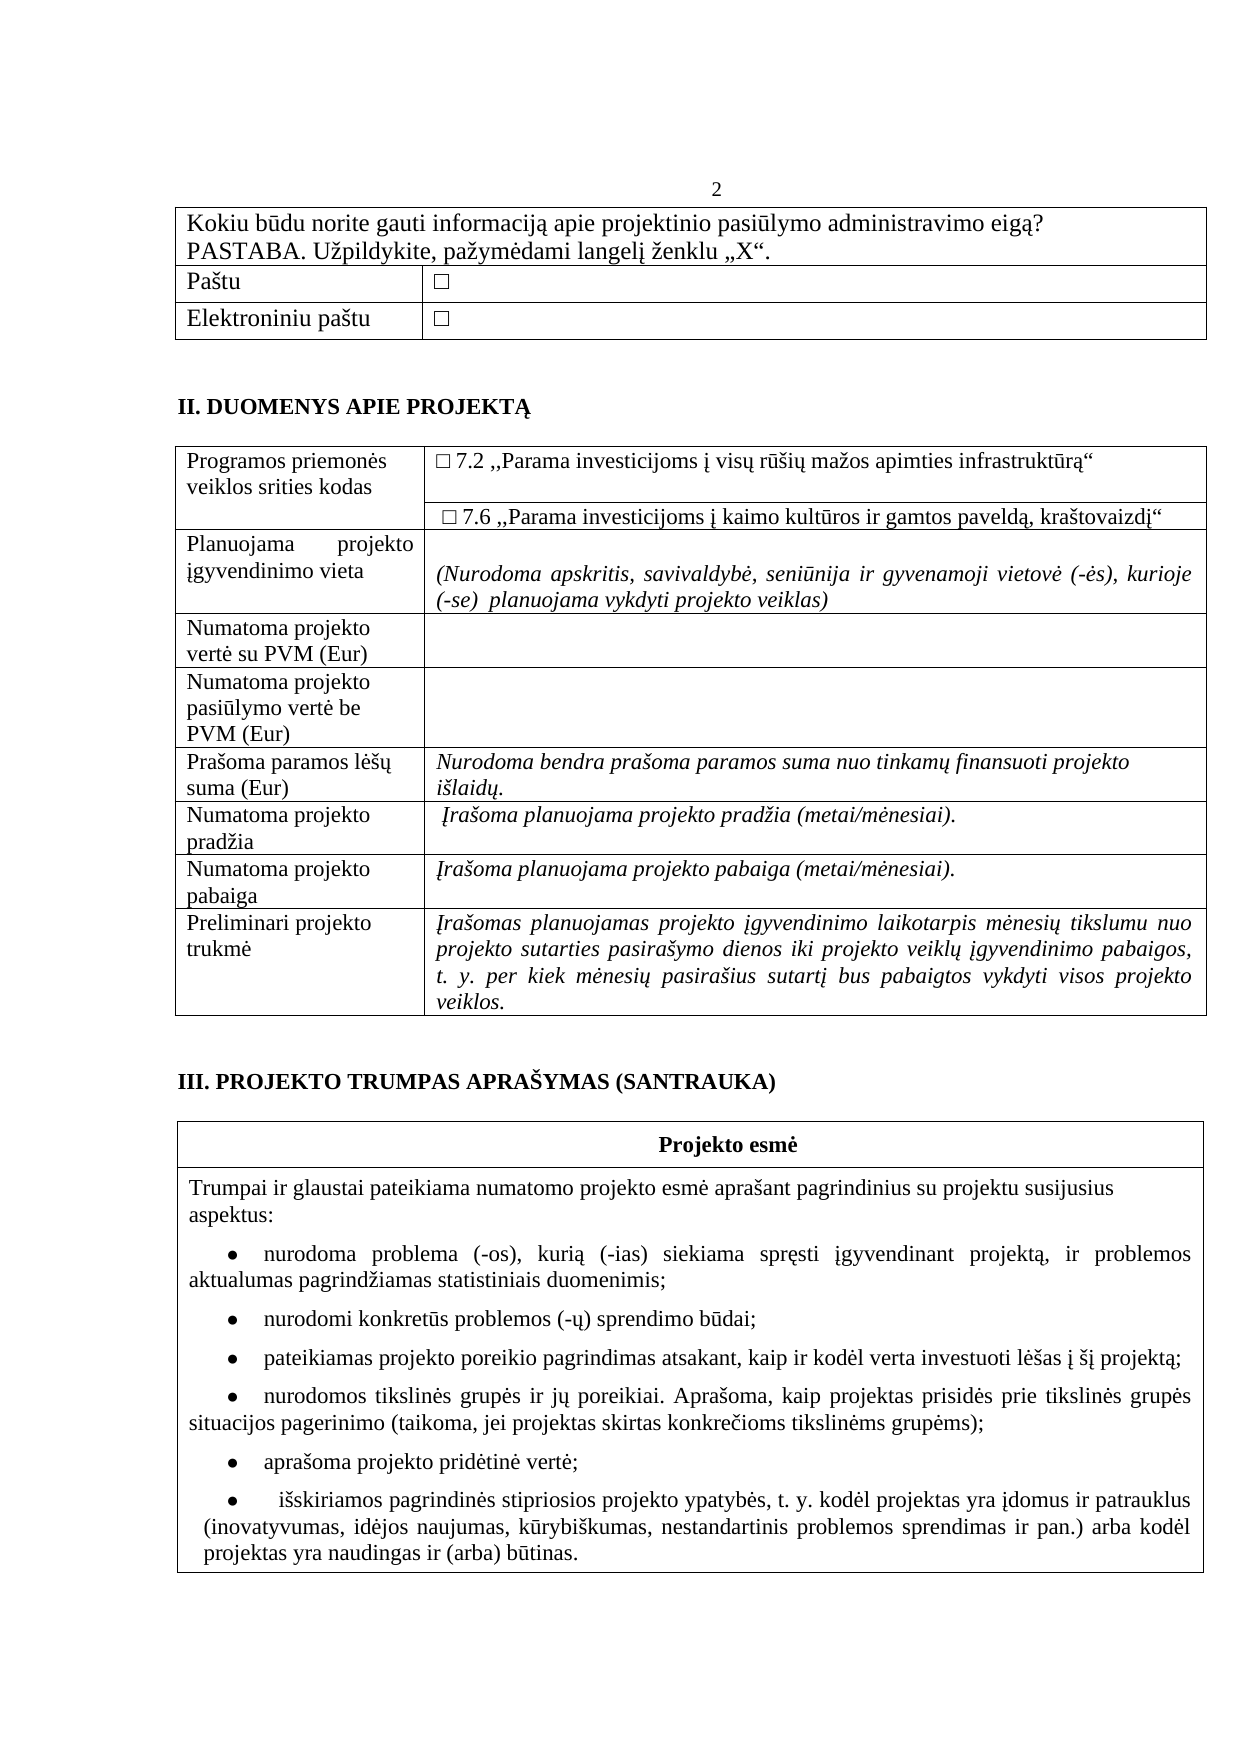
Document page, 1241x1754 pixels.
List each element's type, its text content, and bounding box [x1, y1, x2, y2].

table_cell Numatoma projekto pasiūlymo vertė be PVM (Eur) [176, 668, 424, 747]
table_header Projekto esmė [178, 1122, 1203, 1167]
text III. PROJEKTO TRUMPAS APRAŠYMAS (SANTRAUKA) [177, 1068, 1181, 1094]
table_cell □ [423, 266, 1206, 302]
table_cell □ 7.6 ,,Parama investicijoms į kaimo kultūros ir gamtos paveldą, kraštovaizdį“ [425, 503, 1206, 529]
table_cell [425, 614, 1206, 667]
table_cell Įrašoma planuojama projekto pabaiga (metai/mėnesiai). [425, 855, 1206, 908]
table_cell Planuojama projekto įgyvendinimo vieta [176, 530, 424, 613]
table_cell Kokiu būdu norite gauti informaciją apie projektinio pasiūlymo administravimo eigą? PASTABA. Užpildykite, pažymėdami langelį ženklu „X“. [176, 208, 1206, 265]
table_cell Elektroniniu paštu [176, 303, 422, 339]
table_cell □ [423, 303, 1206, 339]
table_header Programos priemonės veiklos srities kodas [176, 447, 424, 529]
table_cell (Nurodoma apskritis, savivaldybė, seniūnija ir gyvenamoji vietovė (-ės), kurioje (-se) planuojama vykdyti projekto veiklas) [425, 559, 1206, 613]
table_cell Numatoma projekto vertė su PVM (Eur) [176, 614, 424, 667]
table_cell Įrašomas planuojamas projekto įgyvendinimo laikotarpis mėnesių tikslumu nuo projekto sutarties pasirašymo dienos iki projekto veiklų įgyvendinimo pabaigos, t. y. per kiek mėnesių pasirašius sutartį bus pabaigtos vykdyti visos projekto veiklos. [425, 909, 1206, 1014]
table_cell Preliminari projekto trukmė [176, 909, 424, 1014]
table_cell Trumpai ir glaustai pateikiama numatomo projekto esmė aprašant pagrindinius su projektu susijusius aspektus: ● nurodoma problema (-os), kurią (-ias) siekiama spręsti įgyvendinant projektą, ir problemos aktualumas pagrindžiamas statistiniais duomenimis; ● nurodomi konkretūs problemos (-ų) sprendimo būdai; ● pateikiamas projekto poreikio pagrindimas atsakant, kaip ir kodėl verta investuoti lėšas į šį projektą; ● nurodomos tikslinės grupės ir jų poreikiai. Aprašoma, kaip projektas prisidės prie tikslinės grupės situacijos pagerinimo (taikoma, jei projektas skirtas konkrečioms tikslinėms grupėms); ● aprašoma projekto pridėtinė vertė; ● išskiriamos pagrindinės stipriosios projekto ypatybės, t. y. kodėl projektas yra įdomus ir patrauklus (inovatyvumas, idėjos naujumas, kūrybiškumas, nestandartinis problemos sprendimas ir pan.) arba kodėl projektas yra naudingas ir (arba) būtinas. [178, 1168, 1203, 1572]
table_cell Numatoma projekto pabaiga [176, 855, 424, 908]
table_cell Paštu [176, 266, 422, 302]
table_cell [425, 668, 1206, 747]
table_header □ 7.2 ,,Parama investicijoms į visų rūšių mažos apimties infrastruktūrą“ [425, 447, 1206, 502]
table_cell Įrašoma planuojama projekto pradžia (metai/mėnesiai). [425, 802, 1206, 854]
table_cell Prašoma paramos lėšų suma (Eur) [176, 748, 424, 801]
table_cell Numatoma projekto pradžia [176, 802, 424, 854]
table_cell [425, 530, 1206, 559]
text II. DUOMENYS APIE PROJEKTĄ [177, 393, 1181, 419]
table_cell Nurodoma bendra prašoma paramos suma nuo tinkamų finansuoti projekto išlaidų. [425, 748, 1206, 801]
